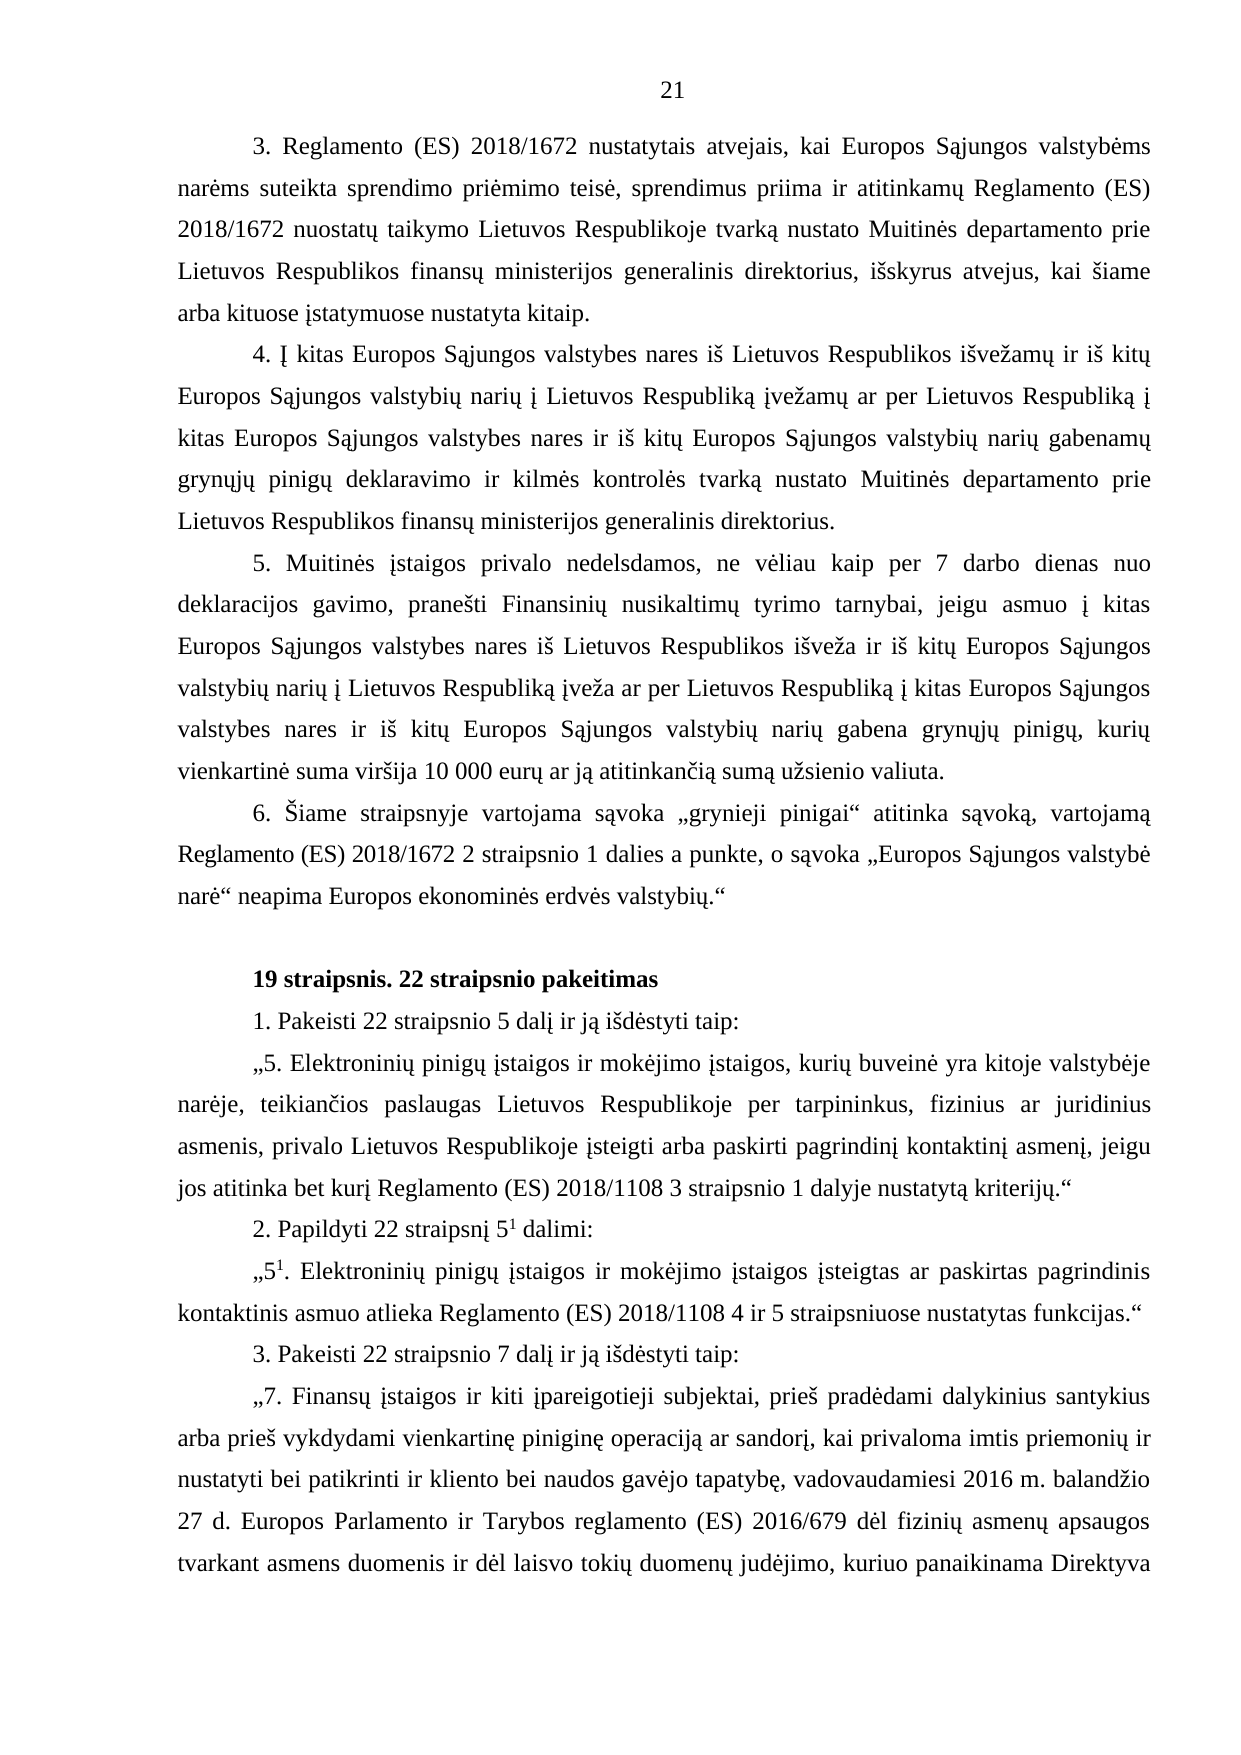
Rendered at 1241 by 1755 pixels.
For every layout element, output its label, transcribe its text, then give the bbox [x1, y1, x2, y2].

text 6. Šiame straipsnyje vartojama sąvoka „grynieji pinigai“ atitinka sąvoką, vartojamą Reglamento (ES) 2018/1672 2 straipsnio 1 dalies a punkte, o sąvoka „Europos Sąjungos valstybė narė“ neapima Europos ekonominės erdvės valstybių.“ [177, 785, 1152, 910]
text 5. Muitinės įstaigos privalo nedelsdamos, ne vėliau kaip per 7 darbo dienas nuo deklaracijos gavimo, pranešti Finansinių nusikaltimų tyrimo tarnybai, jeigu asmuo į kitas Europos Sąjungos valstybes nares iš Lietuvos Respublikos išveža ir iš kitų Europos Sąjungos valstybių narių į Lietuvos Respubliką įveža ar per Lietuvos Respubliką į kitas Europos Sąjungos valstybes nares ir iš kitų Europos Sąjungos valstybių narių gabena grynųjų pinigų, kurių vienkartinė suma viršija 10 000 eurų ar ją atitinkančią sumą užsienio valiuta. [177, 535, 1152, 785]
text 1. Pakeisti 22 straipsnio 5 dalį ir ją išdėstyti taip: [177, 993, 1152, 1035]
text „5. Elektroninių pinigų įstaigos ir mokėjimo įstaigos, kurių buveinė yra kitoje valstybėje narėje, teikiančios paslaugas Lietuvos Respublikoje per tarpininkus, fizinius ar juridinius asmenis, privalo Lietuvos Respublikoje įsteigti arba paskirti pagrindinį kontaktinį asmenį, jeigu jos atitinka bet kurį Reglamento (ES) 2018/1108 3 straipsnio 1 dalyje nustatytą kriterijų.“ [177, 1035, 1152, 1201]
text 4. Į kitas Europos Sąjungos valstybes nares iš Lietuvos Respublikos išvežamų ir iš kitų Europos Sąjungos valstybių narių į Lietuvos Respubliką įvežamų ar per Lietuvos Respubliką į kitas Europos Sąjungos valstybes nares ir iš kitų Europos Sąjungos valstybių narių gabenamų grynųjų pinigų deklaravimo ir kilmės kontrolės tvarką nustato Muitinės departamento prie Lietuvos Respublikos finansų ministerijos generalinis direktorius. [177, 326, 1152, 535]
text 3. Reglamento (ES) 2018/1672 nustatytais atvejais, kai Europos Sąjungos valstybėms narėms suteikta sprendimo priėmimo teisė, sprendimus priima ir atitinkamų Reglamento (ES) 2018/1672 nuostatų taikymo Lietuvos Respublikoje tvarką nustato Muitinės departamento prie Lietuvos Respublikos finansų ministerijos generalinis direktorius, išskyrus atvejus, kai šiame arba kituose įstatymuose nustatyta kitaip. [177, 118, 1152, 326]
text „51. Elektroninių pinigų įstaigos ir mokėjimo įstaigos įsteigtas ar paskirtas pagrindinis kontaktinis asmuo atlieka Reglamento (ES) 2018/1108 4 ir 5 straipsniuose nustatytas funkcijas.“ [177, 1243, 1152, 1326]
text 19 straipsnis. 22 straipsnio pakeitimas [177, 951, 1152, 993]
text 2. Papildyti 22 straipsnį 51 dalimi: [177, 1201, 1152, 1243]
text „7. Finansų įstaigos ir kiti įpareigotieji subjektai, prieš pradėdami dalykinius santykius arba prieš vykdydami vienkartinę piniginę operaciją ar sandorį, kai privaloma imtis priemonių ir nustatyti bei patikrinti ir kliento bei naudos gavėjo tapatybę, vadovaudamiesi 2016 m. balandžio 27 d. Europos Parlamento ir Tarybos reglamento (ES) 2016/679 dėl fizinių asmenų apsaugos tvarkant asmens duomenis ir dėl laisvo tokių duomenų judėjimo, kuriuo panaikinama Direktyva [177, 1368, 1152, 1576]
text 3. Pakeisti 22 straipsnio 7 dalį ir ją išdėstyti taip: [177, 1326, 1152, 1368]
